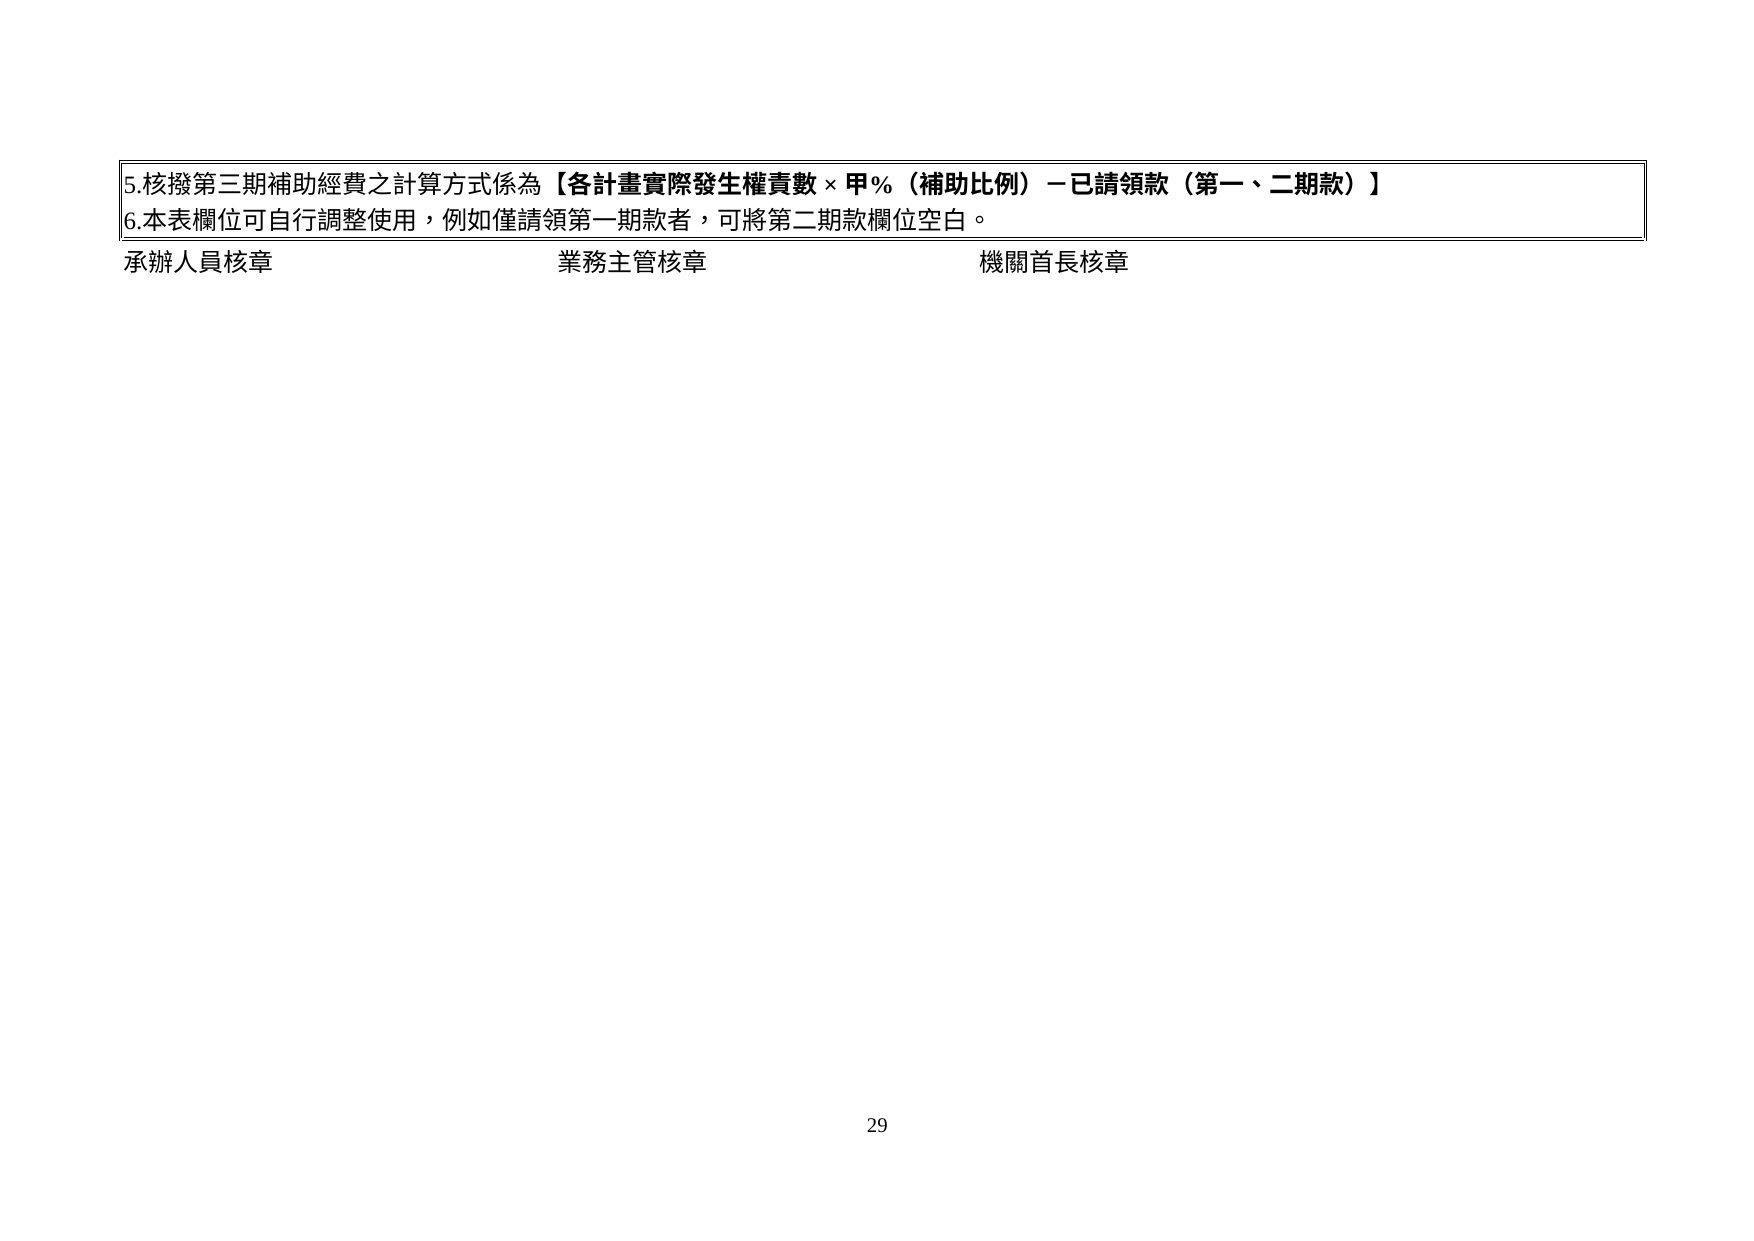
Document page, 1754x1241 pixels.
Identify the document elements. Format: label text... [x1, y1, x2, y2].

table_cell 業務主管核章 [555, 241, 976, 279]
table_cell [1580, 237, 1646, 279]
table_cell 5.核撥第三期補助經費之計算方式係為【各計畫實際發生權責數 × 甲%（補助比例）－已請領款（第一、二期款）】 6.本表欄位可自行調整使用，例如僅請領第一期款者，可將第二期款欄位空白。 [122, 164, 1579, 237]
table_cell [1580, 164, 1644, 237]
table_cell 機關首長核章 [976, 241, 1494, 279]
table_cell [1494, 241, 1579, 279]
table_cell 承辦人員核章 [120, 237, 555, 279]
